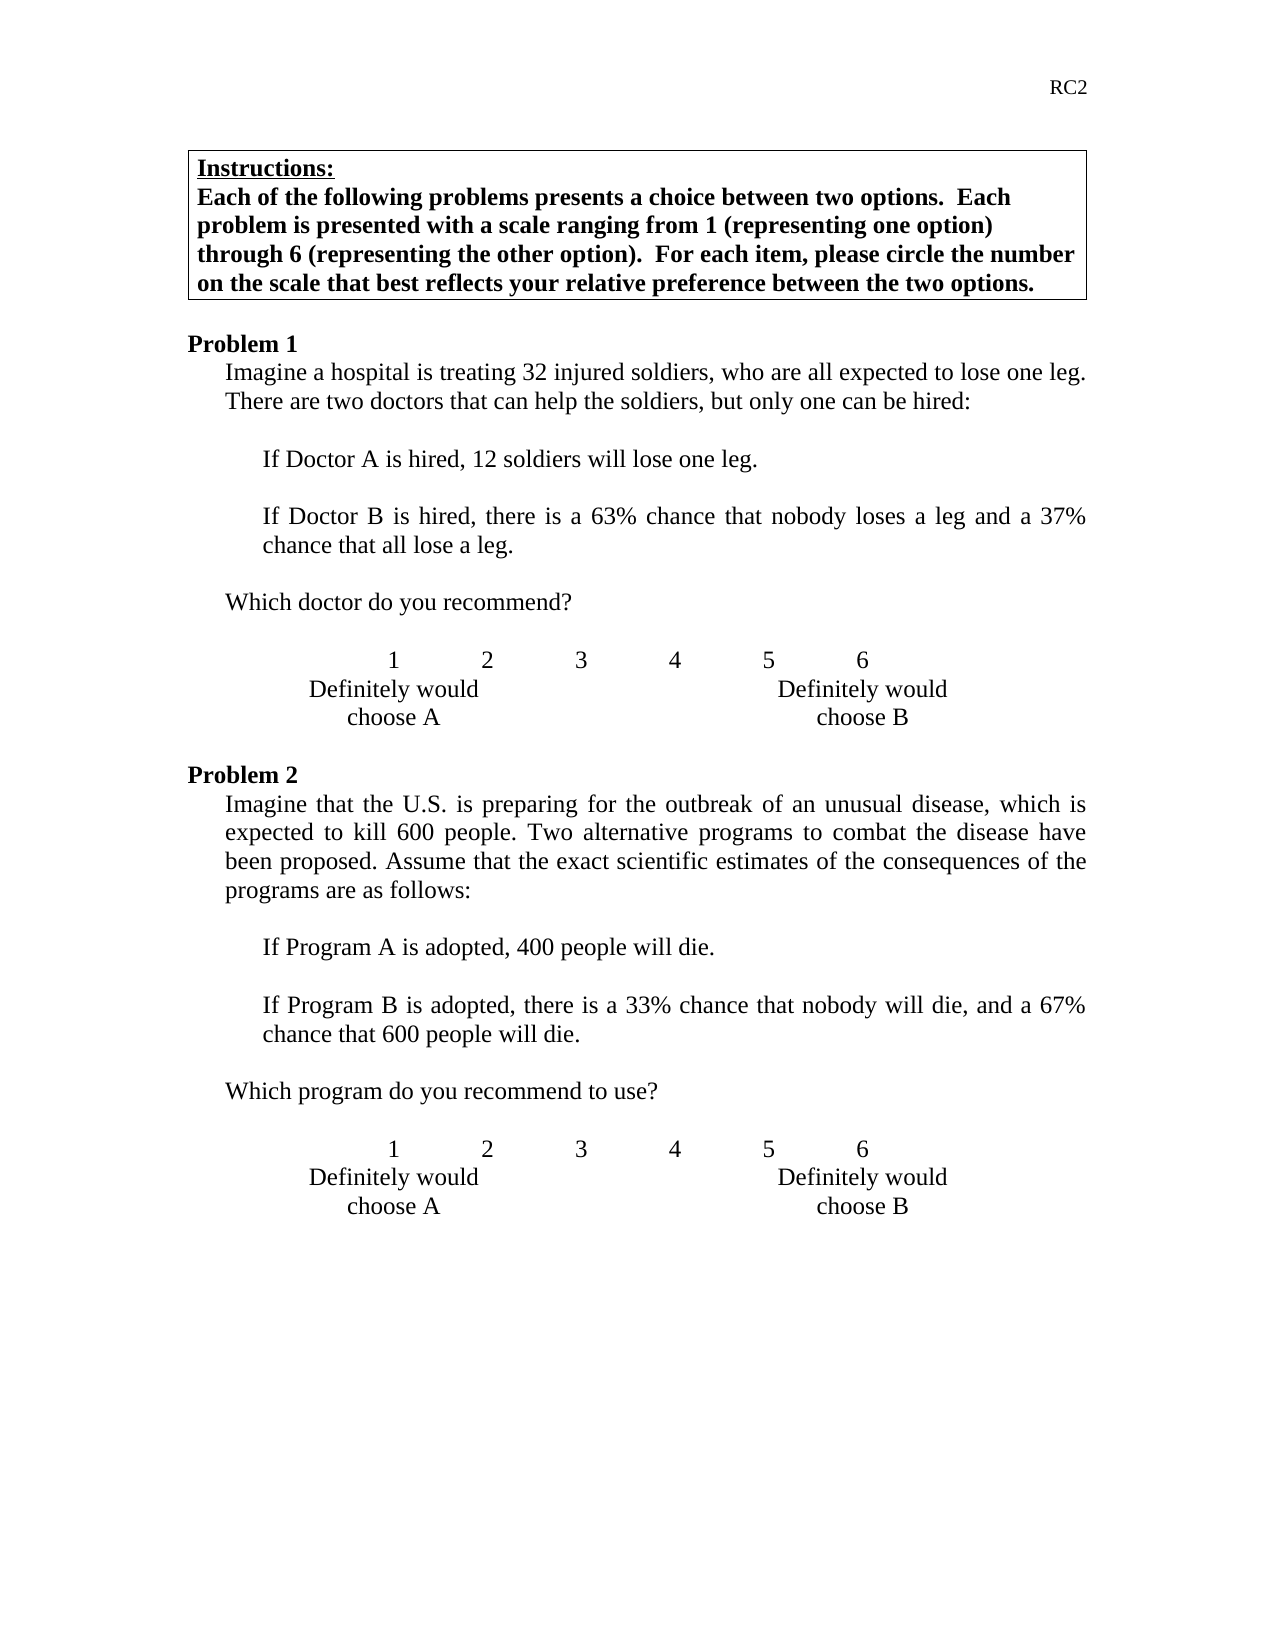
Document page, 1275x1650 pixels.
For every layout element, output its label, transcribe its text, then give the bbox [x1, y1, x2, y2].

text Which program do you recommend to use? [225, 1076, 1087, 1105]
text If Program A is adopted, 400 people will die. [262, 932, 1087, 961]
text Which doctor do you recommend? [225, 587, 1087, 616]
text If Doctor B is hired, there is a 63% chance that nobody loses a leg and a 37% chance that all lose a leg. [262, 501, 1087, 559]
text Definitely would Definitely would [225, 1162, 1087, 1191]
text Imagine that the U.S. is preparing for the outbreak of an unusual disease, which is expected to kill 600 people. Two alternative programs to combat the disease have been proposed. Assume that the exact scientific estimates of the consequences of the programs are as follows: [225, 789, 1087, 904]
text choose A choose B [225, 1191, 1087, 1220]
text If Program B is adopted, there is a 33% chance that nobody will die, and a 67% chance that 600 people will die. [262, 990, 1087, 1047]
text 1 2 3 4 5 6 [225, 645, 1087, 674]
text Definitely would Definitely would [225, 674, 1087, 702]
text Instructions: [189, 151, 1086, 179]
text If Doctor A is hired, 12 soldiers will lose one leg. [262, 444, 1087, 472]
text Imagine a hospital is treating 32 injured soldiers, who are all expected to lose one leg. There are two doctors that can help the soldiers, but only one can be hired: [225, 357, 1087, 415]
text Problem 1 [187, 329, 1087, 357]
text 1 2 3 4 5 6 [225, 1134, 1087, 1162]
text choose A choose B [225, 702, 1087, 731]
text Each of the following problems presents a choice between two options. Each problem is presented with a scale ranging from 1 (representing one option) through 6 (representing the other option). For each item, please circle the number on the scale that best reflects your relative preference between the two options. [189, 179, 1086, 299]
text Problem 2 [187, 760, 1087, 789]
